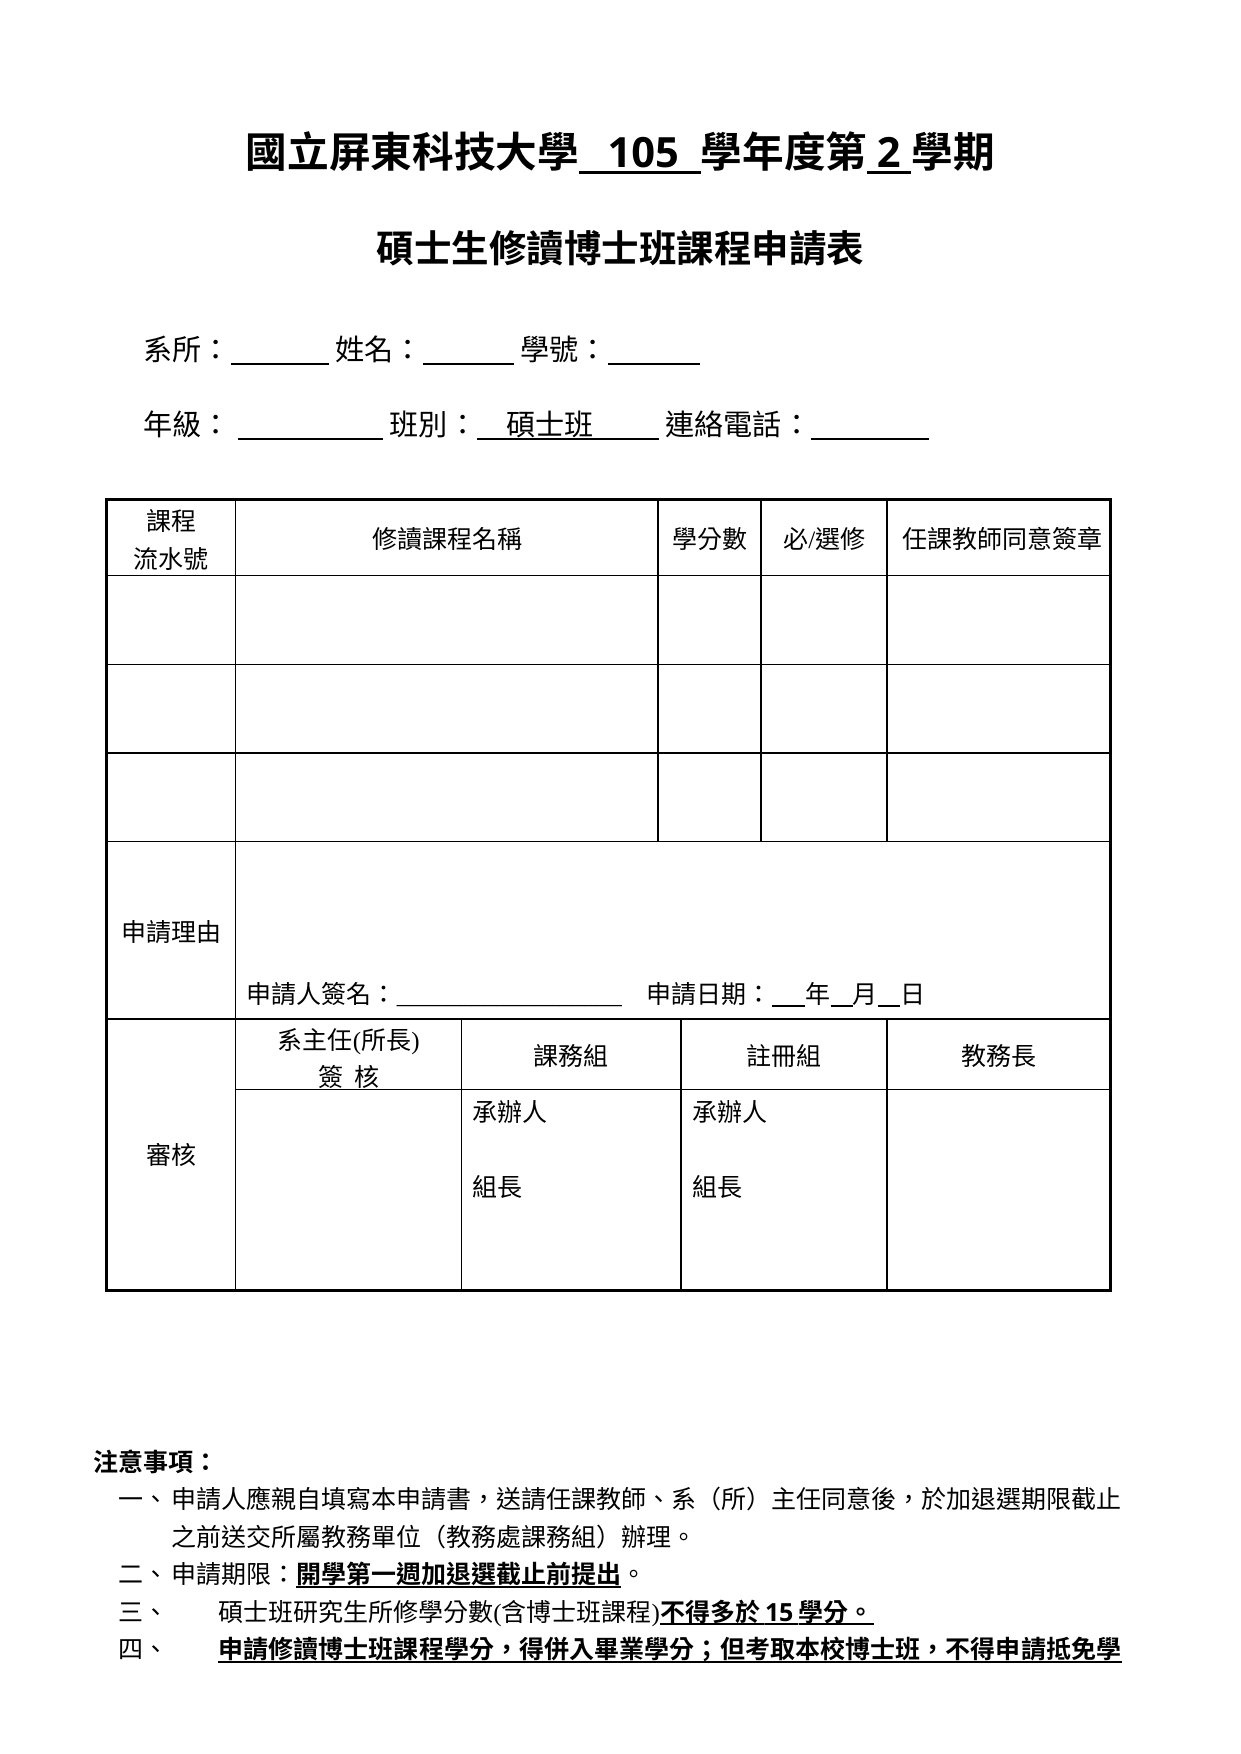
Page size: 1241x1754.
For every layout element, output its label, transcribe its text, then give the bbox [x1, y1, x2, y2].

text 注意事項： [93, 1442, 1122, 1479]
text 年級： 班別： 碩士班 連絡電話： [143, 386, 1122, 461]
table_cell 審核 [108, 1020, 235, 1288]
text 國立屏東科技大學 105 學年度第 2 學期 [118, 104, 1122, 179]
table_header 學分數 [659, 501, 760, 575]
list 申請人應親自填寫本申請書，送請任課教師、系（所）主任同意後，於加退選期限截止之前送交所屬教務單位（教務處課務組）辦理。 [118, 1479, 1122, 1554]
table_cell 註冊組 [682, 1020, 886, 1089]
table_cell 教務長 [888, 1020, 1109, 1089]
table_cell [888, 576, 1109, 663]
table_header 修讀課程名稱 [236, 501, 657, 575]
table_cell [108, 754, 235, 841]
table_cell 承辦人 組長 [682, 1090, 886, 1288]
text 碩士生修讀博士班課程申請表 [118, 198, 1122, 273]
table_header 任課教師同意簽章 [888, 501, 1109, 575]
table_cell [659, 576, 760, 663]
text 系所： 姓名： 學號： [143, 311, 1122, 386]
table_header 必/選修 [762, 501, 886, 575]
list 申請期限：開學第一週加退選截止前提出。 [118, 1554, 1122, 1592]
table_cell [762, 754, 886, 841]
table_cell 承辦人 組長 [462, 1090, 680, 1288]
table_cell [236, 754, 657, 841]
table_cell [236, 665, 657, 752]
table_cell [236, 1090, 461, 1288]
table_cell [888, 665, 1109, 752]
table_cell [762, 576, 886, 663]
table_cell 申請理由 [108, 842, 235, 1018]
table_cell [659, 754, 760, 841]
table_cell [108, 665, 235, 752]
table_cell [659, 665, 760, 752]
table_header 課程 流水號 [108, 501, 235, 575]
table_cell [236, 576, 657, 663]
list 碩士班研究生所修學分數(含博士班課程)不得多於15學分。 [118, 1592, 1122, 1629]
table_cell [888, 754, 1109, 841]
table_cell [888, 1090, 1109, 1288]
table_cell [762, 665, 886, 752]
table_cell [108, 576, 235, 663]
table_cell 課務組 [462, 1020, 680, 1089]
table_cell 系主任(所長) 簽 核 [236, 1020, 461, 1089]
table_cell 申請人簽名：__________________ 申請日期： 年 月 日 [236, 842, 1109, 1018]
list 申請修讀博士班課程學分，得併入畢業學分；但考取本校博士班，不得申請抵免學分。 [118, 1629, 1122, 1667]
